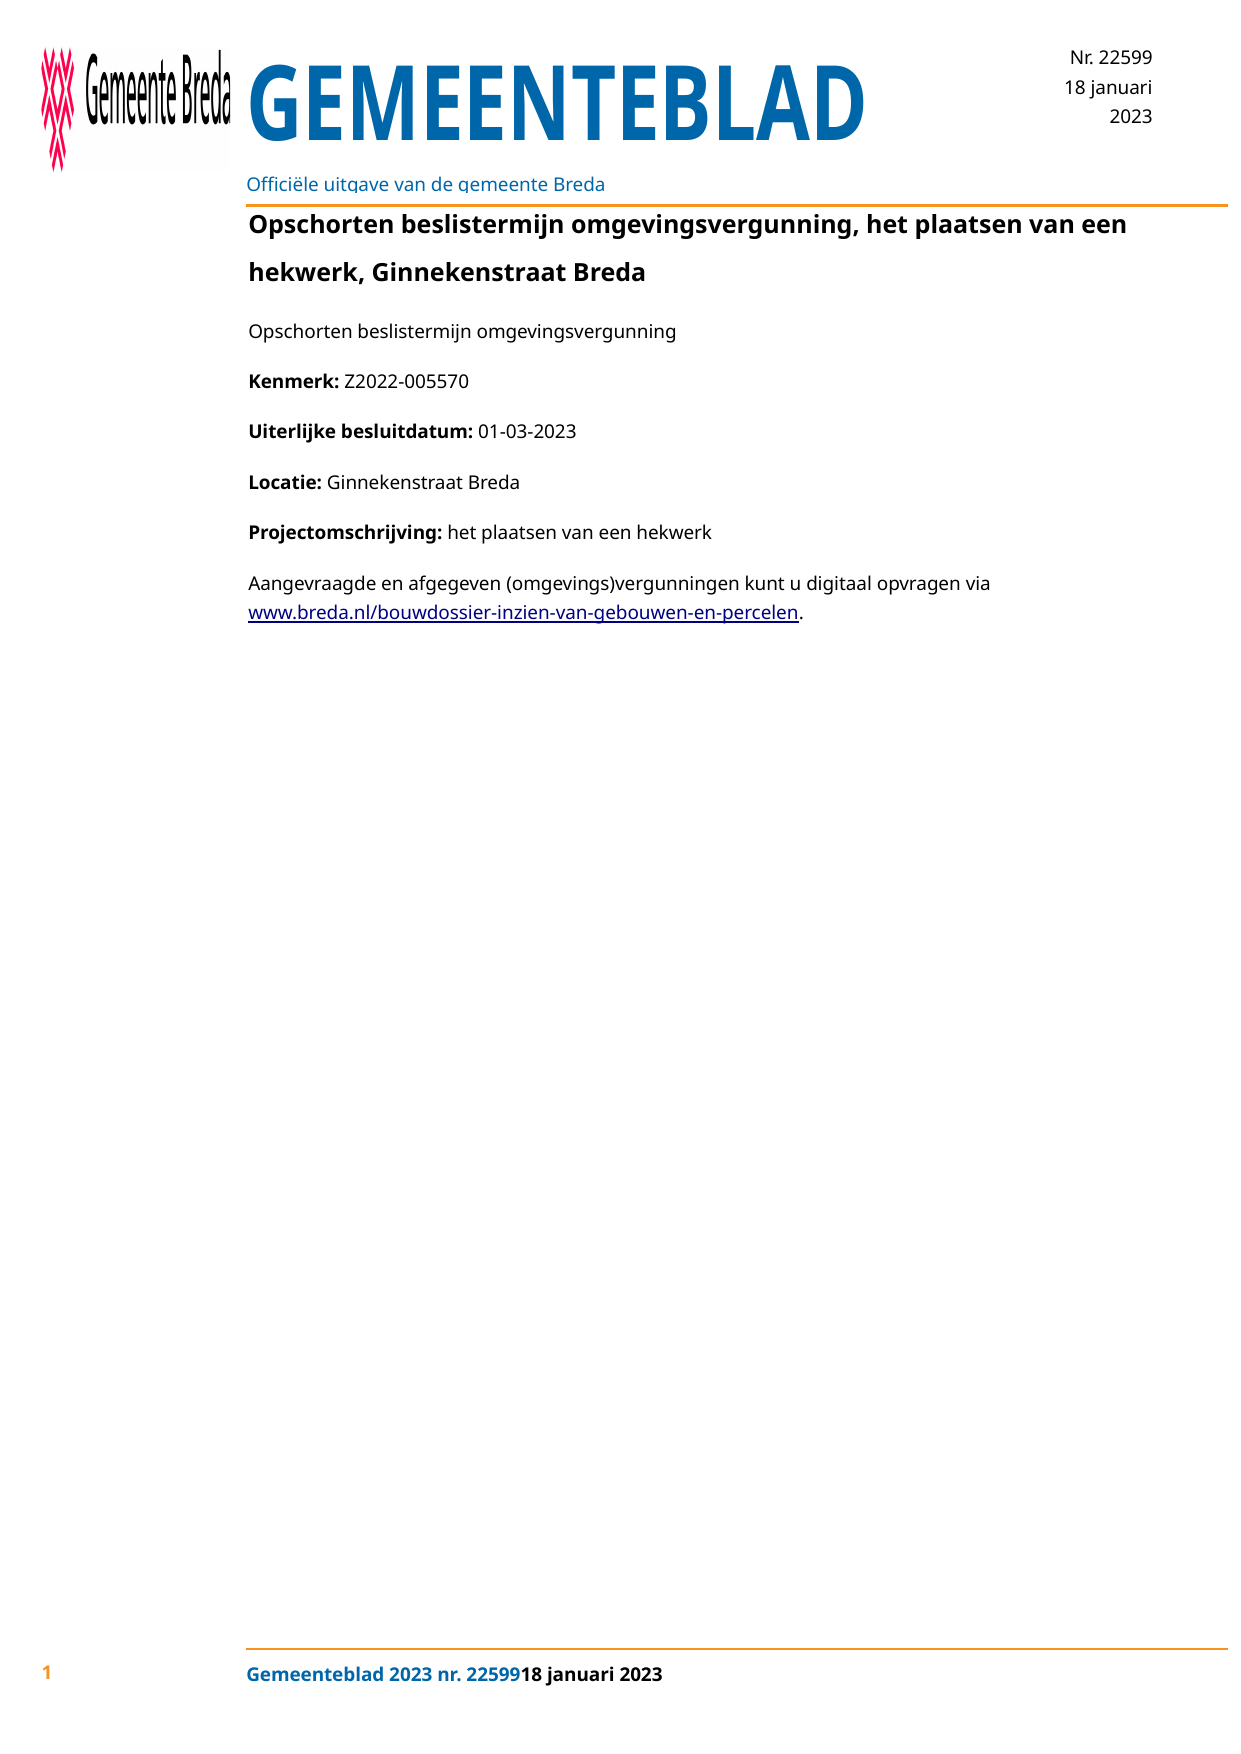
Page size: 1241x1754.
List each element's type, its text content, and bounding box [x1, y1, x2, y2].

text Locatie: Ginnekenstraat Breda [248, 469, 1152, 495]
text Uiterlijke besluitdatum: 01-03-2023 [248, 419, 1152, 444]
text Aangevraagde en afgegeven (omgevings)vergunningen kunt u digitaal opvragen via www.breda.nl/bouwdossier-inzien-van-gebouwen-en-percelen. [248, 570, 1152, 625]
picture [41, 47, 231, 172]
text Opschorten beslistermijn omgevingsvergunning, het plaatsen van een hekwerk, Ginnekenstraat Breda [248, 207, 1152, 288]
text Kenmerk: Z2022-005570 [248, 368, 1152, 394]
text Projectomschrijving: het plaatsen van een hekwerk [248, 519, 1152, 545]
text Opschorten beslistermijn omgevingsvergunning [248, 318, 1152, 344]
